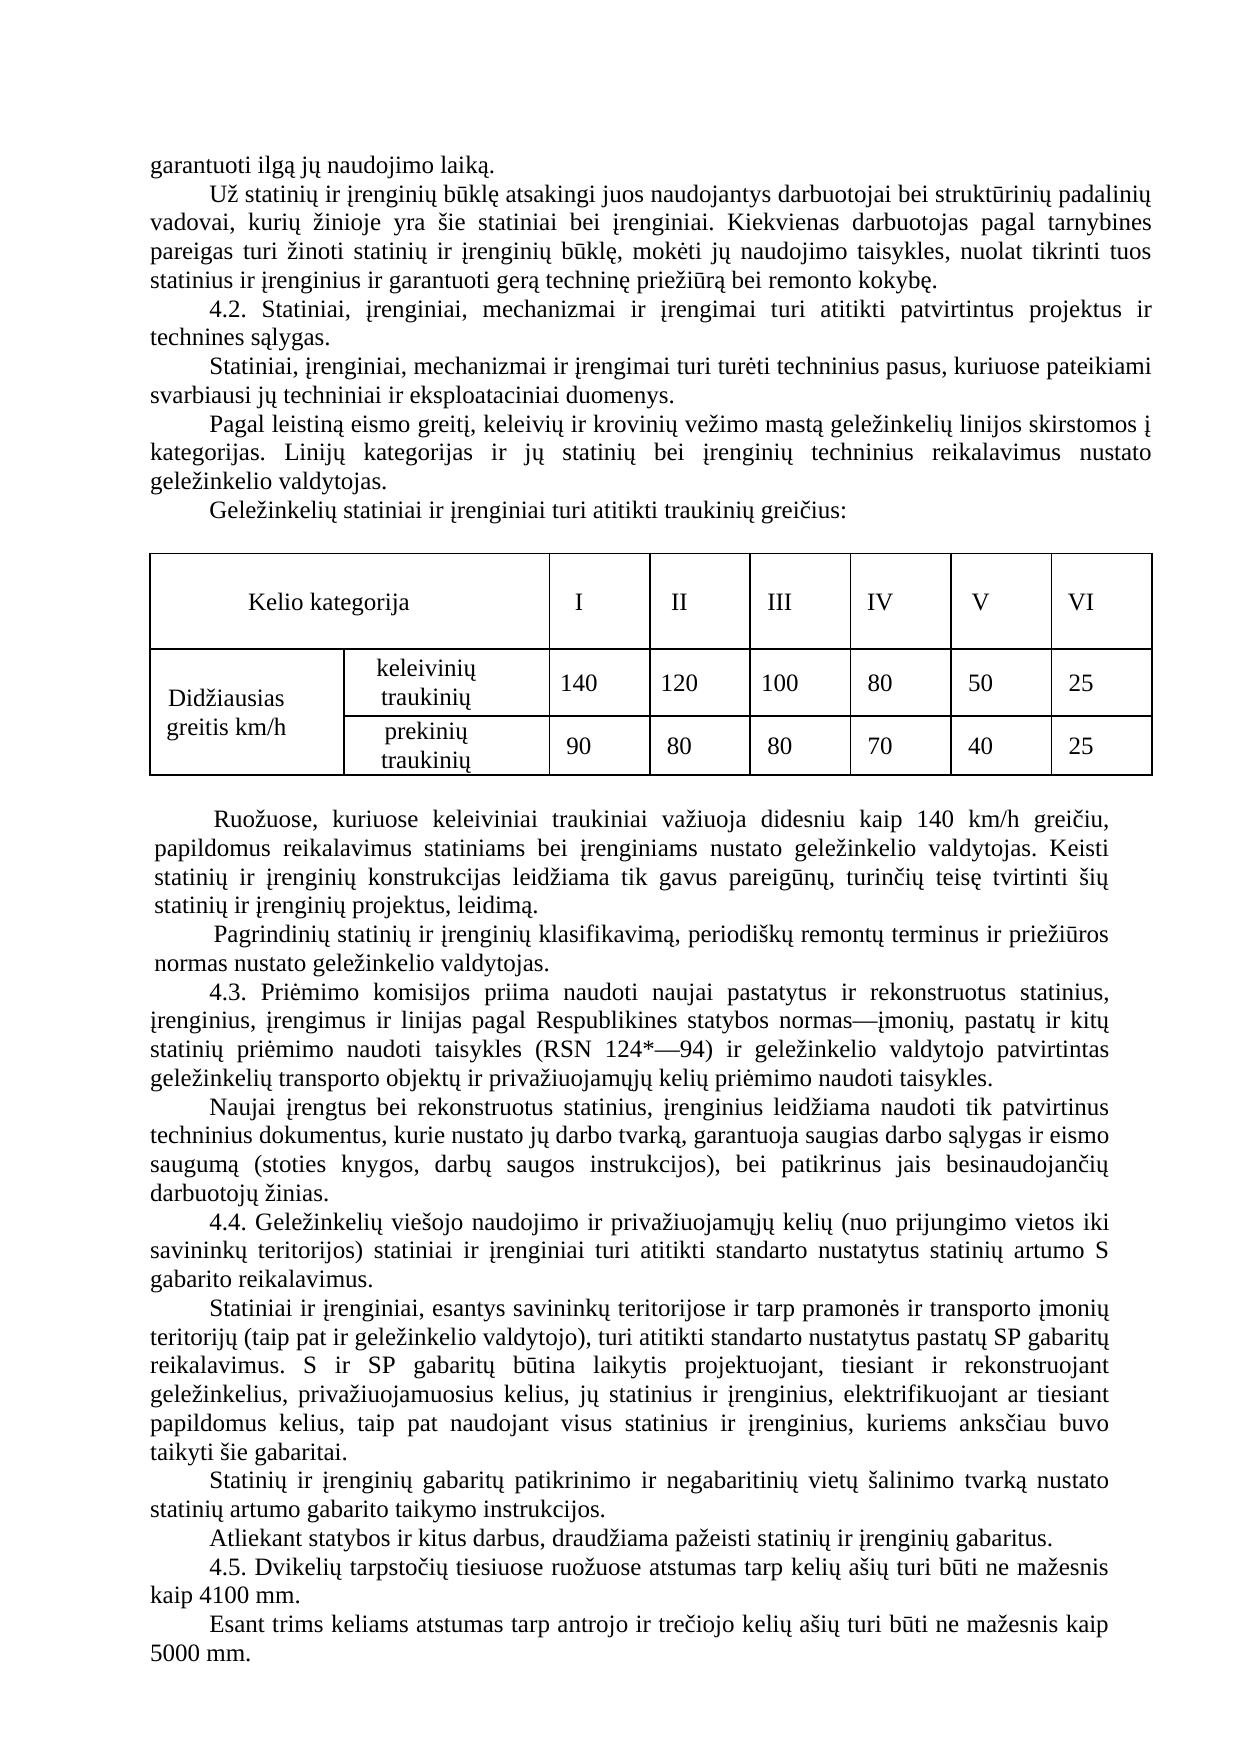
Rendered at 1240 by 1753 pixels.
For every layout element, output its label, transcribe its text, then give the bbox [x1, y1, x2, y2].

table_cell Didžiausias greitis km/h [151, 650, 343, 774]
text Pagrindinių statinių ir įrenginių klasifikavimą, periodiškų remontų terminus ir priežiūros normas nustato geležinkelio valdytojas. [154, 919, 1110, 977]
text 4.5. Dvikelių tarpstočių tiesiuose ruožuose atstumas tarp kelių ašių turi būti ne mažesnis kaip 4100 mm. [150, 1552, 1110, 1609]
table_cell 80 [751, 717, 850, 774]
table_cell 70 [851, 717, 950, 774]
table_header I [550, 554, 649, 648]
table_cell 100 [751, 650, 850, 715]
table_cell 25 [1052, 717, 1151, 774]
table_cell keleivinių traukinių [345, 650, 549, 715]
table_header V [952, 554, 1051, 648]
text Geležinkelių statiniai ir įrenginiai turi atitikti traukinių greičius: [150, 495, 1153, 524]
text Statiniai ir įrenginiai, esantys savininkų teritorijose ir tarp pramonės ir transporto įmonių teritorijų (taip pat ir geležinkelio valdytojo), turi atitikti standarto nustatytus pastatų SP gabaritų reikalavimus. S ir SP gabaritų būtina laikytis projektuojant, tiesiant ir rekonstruojant geležinkelius, privažiuojamuosius kelius, jų statinius ir įrenginius, elektrifikuojant ar tiesiant papildomus kelius, taip pat naudojant visus statinius ir įrenginius, kuriems anksčiau buvo taikyti šie gabaritai. [150, 1293, 1110, 1465]
text Naujai įrengtus bei rekonstruotus statinius, įrenginius leidžiama naudoti tik patvirtinus techninius dokumentus, kurie nustato jų darbo tvarką, garantuoja saugias darbo sąlygas ir eismo saugumą (stoties knygos, darbų saugos instrukcijos), bei patikrinus jais besinaudojančių darbuotojų žinias. [150, 1092, 1110, 1207]
text 4.3. Priėmimo komisijos priima naudoti naujai pastatytus ir rekonstruotus statinius, įrenginius, įrengimus ir linijas pagal Respublikines statybos normas—įmonių, pastatų ir kitų statinių priėmimo naudoti taisykles (RSN 124*—94) ir geležinkelio valdytojo patvirtintas geležinkelių transporto objektų ir privažiuojamųjų kelių priėmimo naudoti taisykles. [150, 977, 1110, 1092]
table_cell 50 [952, 650, 1051, 715]
table_cell 120 [651, 650, 749, 715]
text Esant trims keliams atstumas tarp antrojo ir trečiojo kelių ašių turi būti ne mažesnis kaip 5000 mm. [150, 1609, 1110, 1667]
text Statinių ir įrenginių gabaritų patikrinimo ir negabaritinių vietų šalinimo tvarką nustato statinių artumo gabarito taikymo instrukcijos. [150, 1465, 1110, 1523]
text Statiniai, įrenginiai, mechanizmai ir įrengimai turi turėti techninius pasus, kuriuose pateikiami svarbiausi jų techniniai ir eksploataciniai duomenys. [150, 351, 1153, 409]
text garantuoti ilgą jų naudojimo laiką. [150, 150, 1153, 179]
text Pagal leistiną eismo greitį, keleivių ir krovinių vežimo mastą geležinkelių linijos skirstomos į kategorijas. Linijų kategorijas ir jų statinių bei įrenginių techninius reikalavimus nustato geležinkelio valdytojas. [150, 409, 1153, 495]
text Už statinių ir įrenginių būklę atsakingi juos naudojantys darbuotojai bei struktūrinių padalinių vadovai, kurių žinioje yra šie statiniai bei įrenginiai. Kiekvienas darbuotojas pagal tarnybines pareigas turi žinoti statinių ir įrenginių būklę, mokėti jų naudojimo taisykles, nuolat tikrinti tuos statinius ir įrenginius ir garantuoti gerą techninę priežiūrą bei remonto kokybę. [150, 179, 1153, 294]
table_cell 25 [1052, 650, 1151, 715]
table_cell 90 [550, 717, 649, 774]
table_header II [651, 554, 749, 648]
table_header IV [851, 554, 950, 648]
table_cell 40 [952, 717, 1051, 774]
table_cell 140 [550, 650, 649, 715]
table_cell 80 [851, 650, 950, 715]
table_cell prekinių traukinių [345, 717, 549, 774]
text Ruožuose, kuriuose keleiviniai traukiniai važiuoja didesniu kaip 140 km/h greičiu, papildomus reikalavimus statiniams bei įrenginiams nustato geležinkelio valdytojas. Keisti statinių ir įrenginių konstrukcijas leidžiama tik gavus pareigūnų, turinčių teisę tvirtinti šių statinių ir įrenginių projektus, leidimą. [154, 804, 1110, 919]
table_header VI [1052, 554, 1151, 648]
text 4.4. Geležinkelių viešojo naudojimo ir privažiuojamųjų kelių (nuo prijungimo vietos iki savininkų teritorijos) statiniai ir įrenginiai turi atitikti standarto nustatytus statinių artumo S gabarito reikalavimus. [150, 1207, 1110, 1293]
text Atliekant statybos ir kitus darbus, draudžiama pažeisti statinių ir įrenginių gabaritus. [150, 1523, 1110, 1552]
text 4.2. Statiniai, įrenginiai, mechanizmai ir įrengimai turi atitikti patvirtintus projektus ir technines sąlygas. [150, 294, 1153, 351]
table_header III [751, 554, 850, 648]
table_cell 80 [651, 717, 749, 774]
table_header Kelio kategorija [151, 554, 549, 648]
